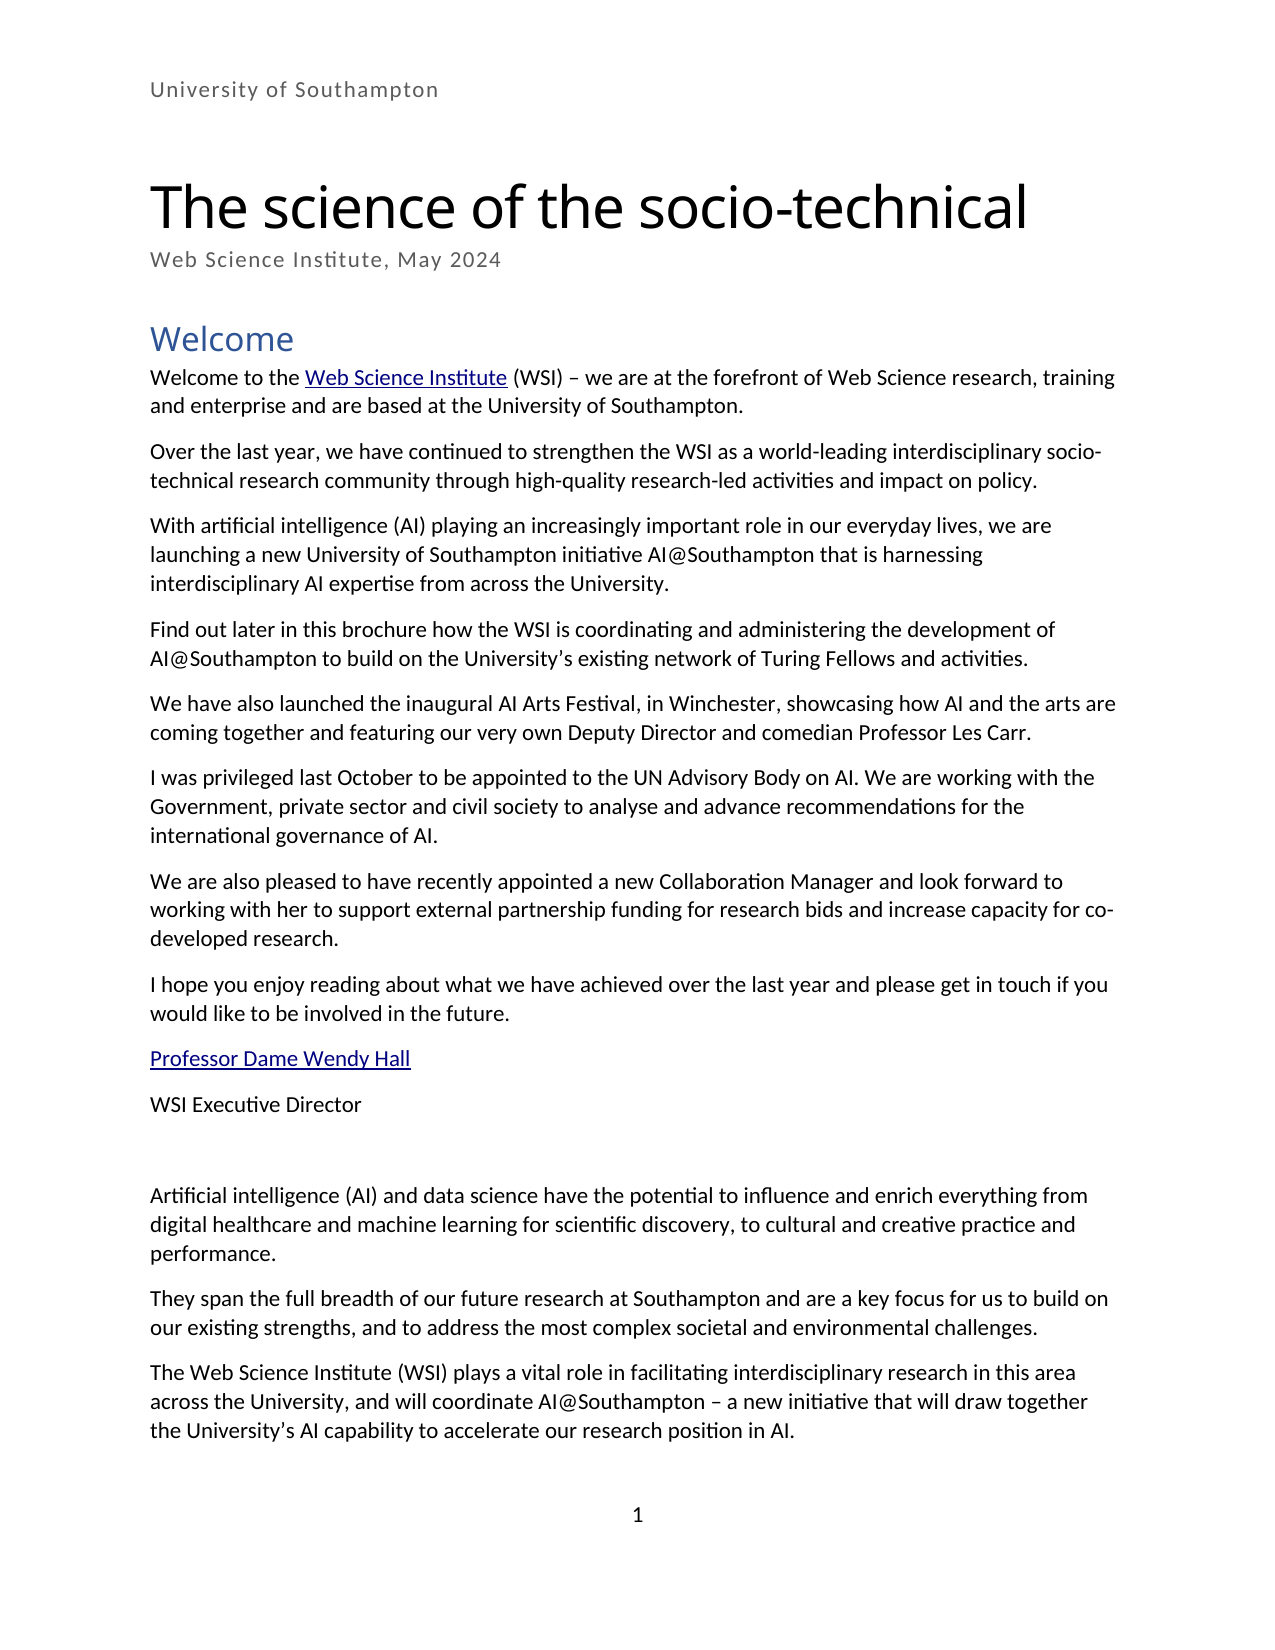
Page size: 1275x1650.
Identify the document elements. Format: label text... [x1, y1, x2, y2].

subtitle University of Southampton [150, 75, 1125, 103]
title The science of the socio-technical [150, 166, 1125, 246]
text The Web Science Institute (WSI) plays a vital role in facilitating interdisciplinary research in this area across the University, and will coordinate AI@Southampton – a new initiative that will draw together the University’s AI capability to accelerate our research position in AI. [150, 1358, 1125, 1444]
text Artificial intelligence (AI) and data science have the potential to influence and enrich everything from digital healthcare and machine learning for scientific discovery, to cultural and creative practice and performance. [150, 1181, 1125, 1267]
text WSI Executive Director [150, 1090, 1125, 1118]
text I hope you enjoy reading about what we have achieved over the last year and please get in touch if you would like to be involved in the future. [150, 970, 1125, 1027]
subtitle Welcome [150, 316, 1125, 361]
subtitle Web Science Institute, May 2024 [150, 246, 1125, 273]
text With artificial intelligence (AI) playing an increasingly important role in our everyday lives, we are launching a new University of Southampton initiative AI@Southampton that is harnessing interdisciplinary AI expertise from across the University. [150, 512, 1125, 597]
text We have also launched the inaugural AI Arts Festival, in Winchester, showcasing how AI and the arts are coming together and featuring our very own Deputy Director and comedian Professor Les Carr. [150, 689, 1125, 746]
text We are also pleased to have recently appointed a new Collaboration Manager and look forward to working with her to support external partnership funding for research bids and increase capacity for co-developed research. [150, 867, 1125, 952]
text I was privileged last October to be appointed to the UN Advisory Body on AI. We are working with the Government, private sector and civil society to analyse and advance recommendations for the international governance of AI. [150, 763, 1125, 849]
text Over the last year, we have continued to strengthen the WSI as a world-leading interdisciplinary socio-technical research community through high-quality research-led activities and impact on policy. [150, 437, 1125, 494]
text They span the full breadth of our future research at Southampton and are a key focus for us to build on our existing strengths, and to address the most complex societal and environmental challenges. [150, 1284, 1125, 1341]
text Welcome to the Web Science Institute (WSI) – we are at the forefront of Web Science research, training and enterprise and are based at the University of Southampton. [150, 363, 1125, 420]
text Professor Dame Wendy Hall [150, 1044, 1125, 1072]
text Find out later in this brochure how the WSI is coordinating and administering the development of AI@Southampton to build on the University’s existing network of Turing Fellows and activities. [150, 615, 1125, 672]
